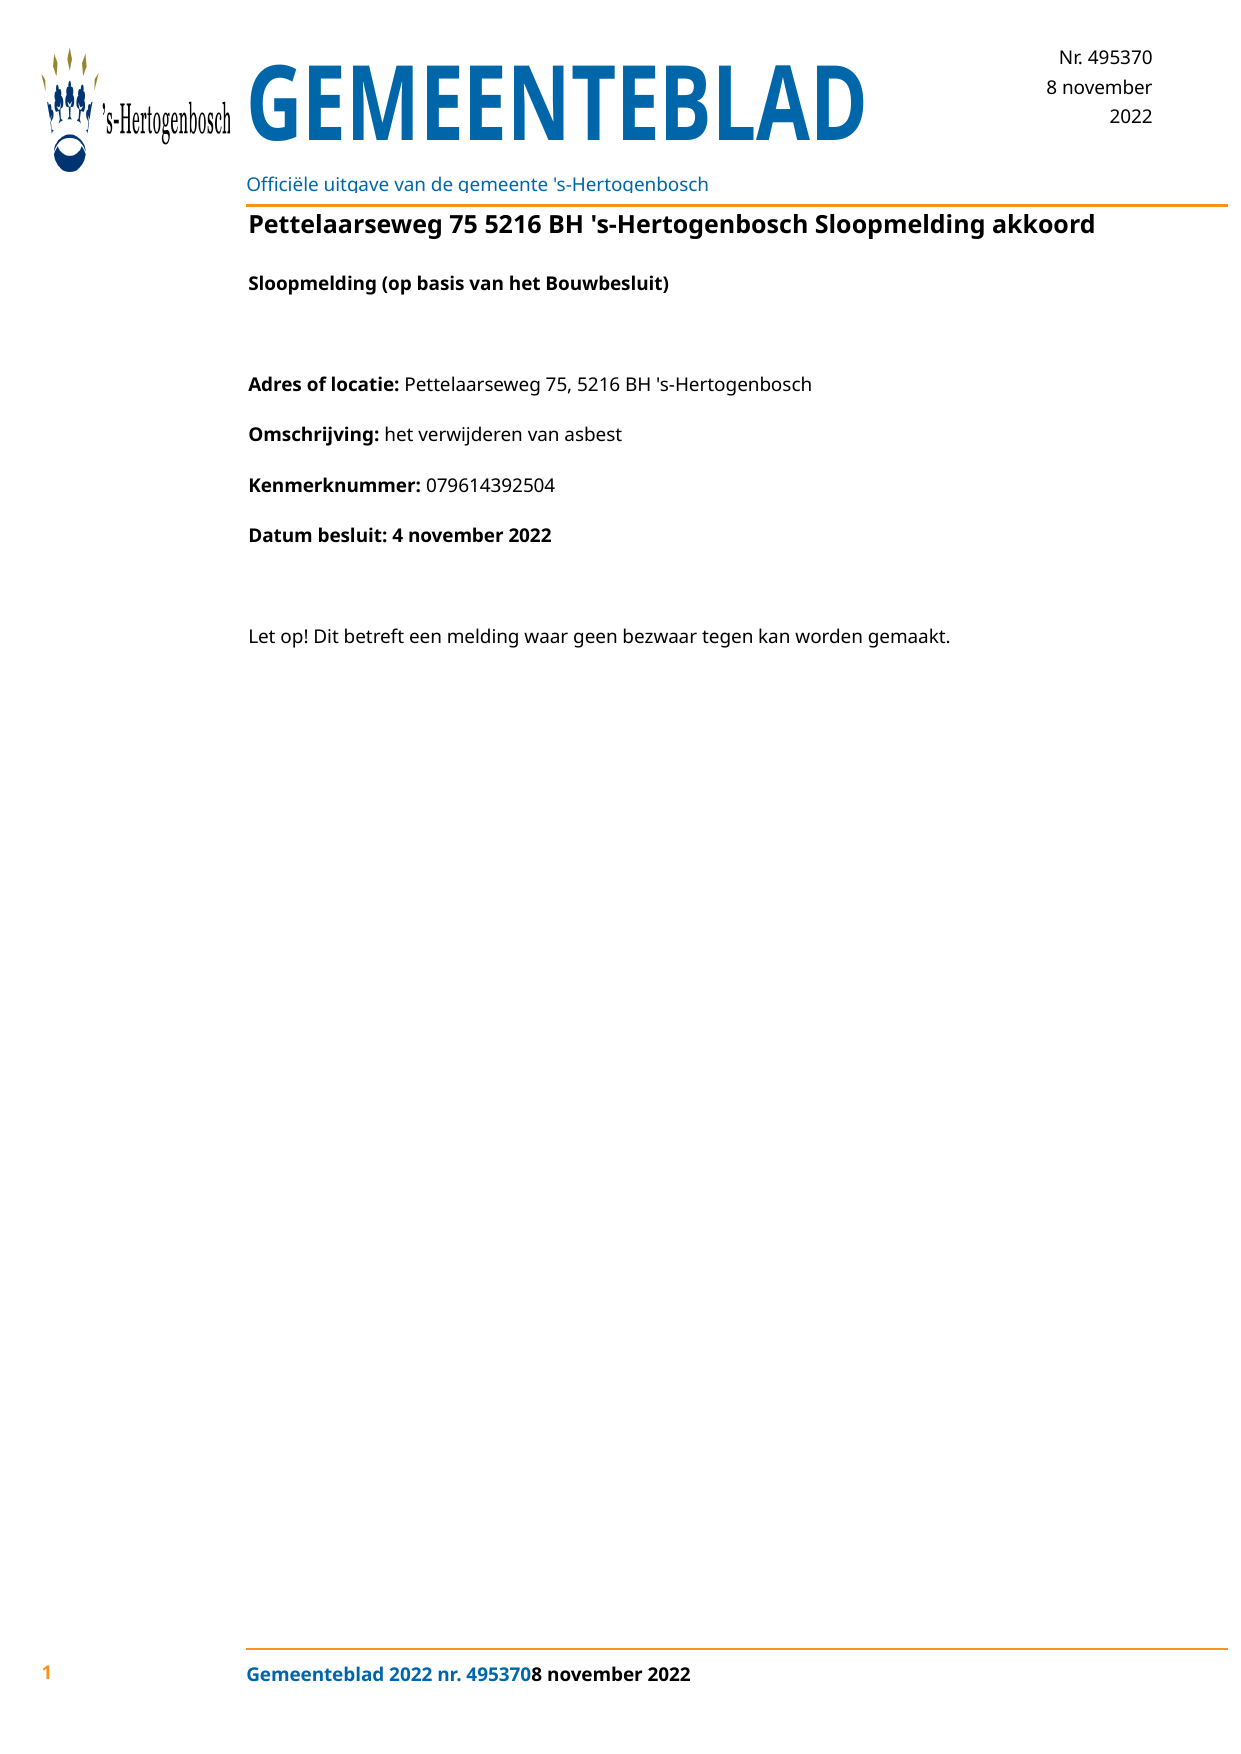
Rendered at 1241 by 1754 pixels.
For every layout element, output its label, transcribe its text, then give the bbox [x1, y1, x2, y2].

text Pettelaarseweg 75 5216 BH 's-Hertogenbosch Sloopmelding akkoord [248, 207, 1152, 241]
text Adres of locatie: Pettelaarseweg 75, 5216 BH 's-Hertogenbosch [248, 371, 1152, 397]
text Let op! Dit betreft een melding waar geen bezwaar tegen kan worden gemaakt. [248, 623, 1152, 649]
text Kenmerknummer: 079614392504 [248, 472, 1152, 498]
text Omschrijving: het verwijderen van asbest [248, 422, 1152, 447]
picture [41, 47, 231, 172]
text Datum besluit: 4 november 2022 [248, 522, 1152, 548]
text Sloopmelding (op basis van het Bouwbesluit) [248, 270, 1152, 296]
